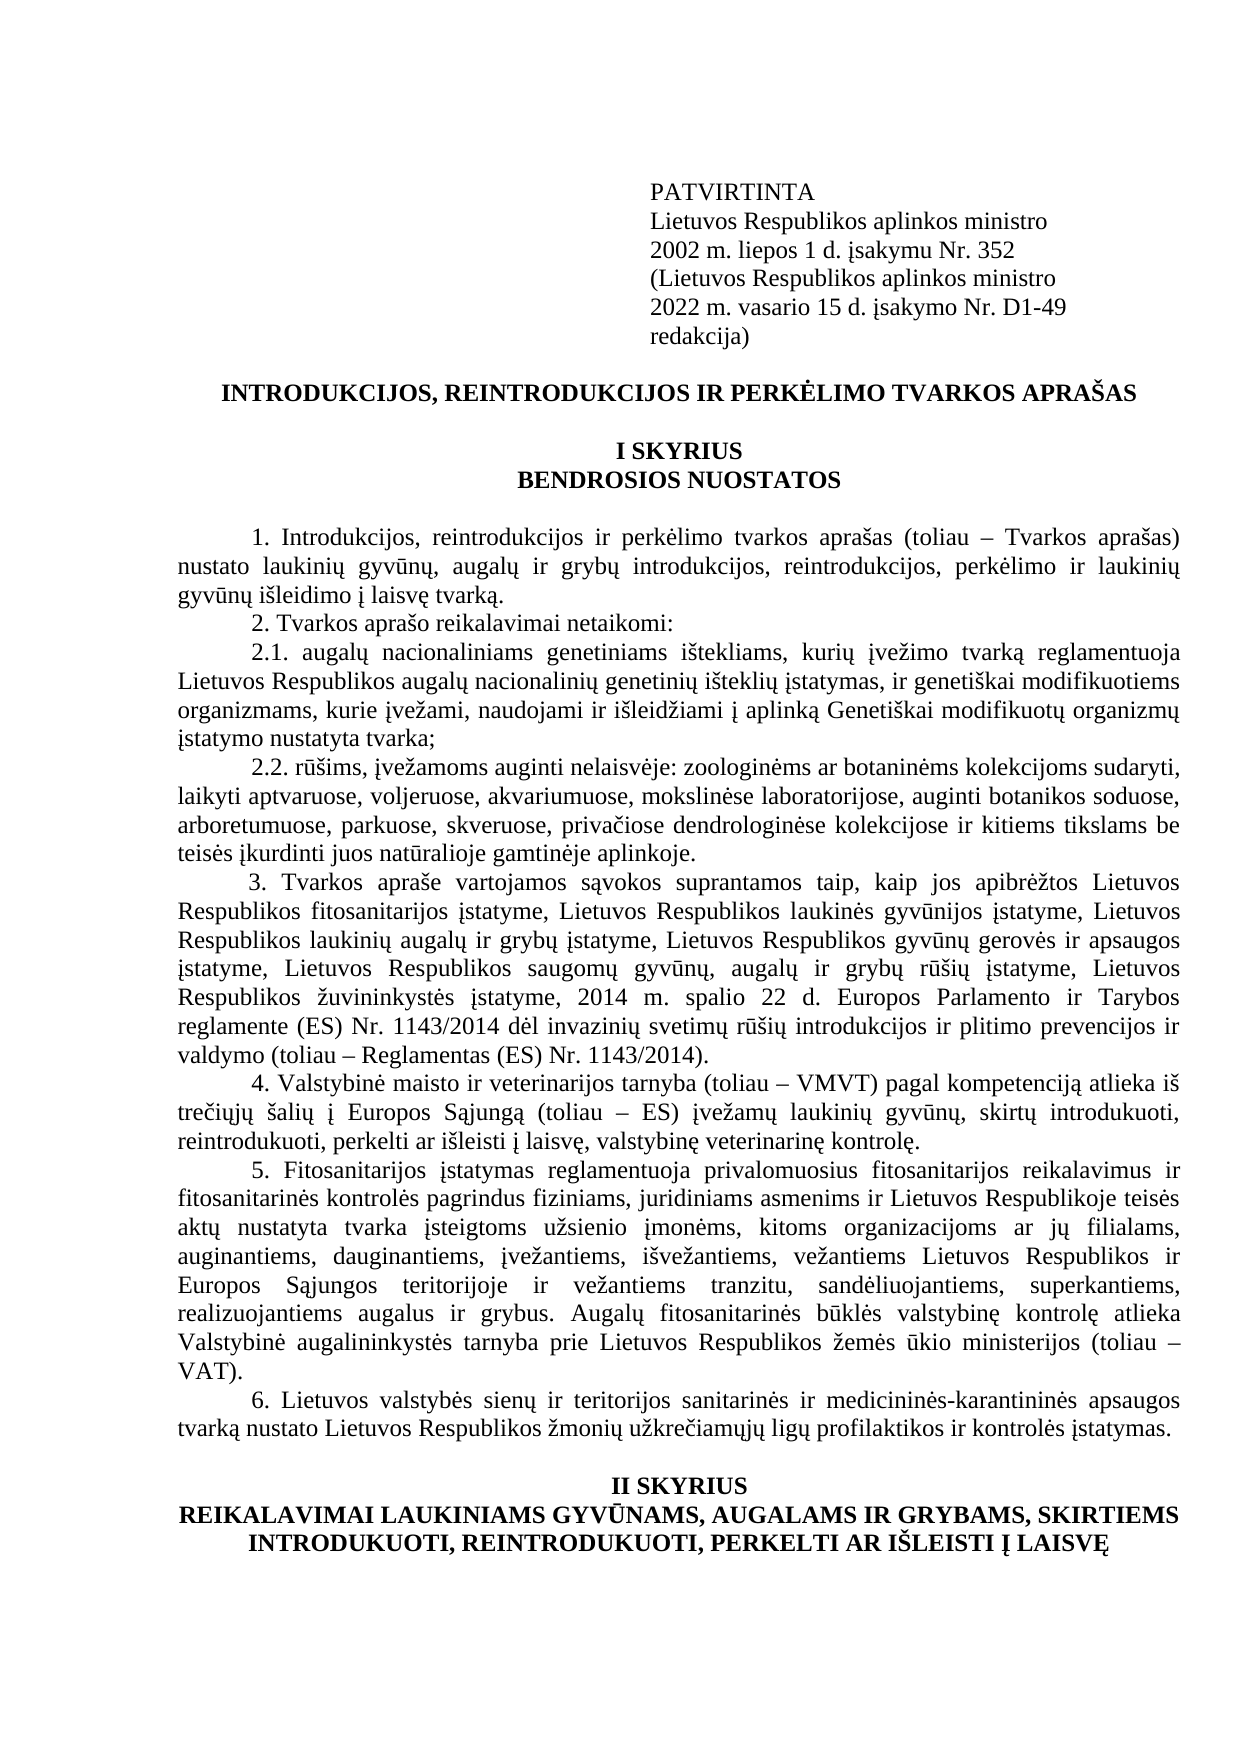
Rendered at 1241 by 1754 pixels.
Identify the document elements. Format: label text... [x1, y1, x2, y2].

text PATVIRTINTA [177, 177, 1181, 206]
text 2002 m. liepos 1 d. įsakymu Nr. 352 [177, 235, 1181, 263]
text (Lietuvos Respublikos aplinkos ministro [177, 263, 1181, 292]
text REIKALAVIMAI laukiniams gyvūnams, augalams ir grybams, Skirtiems introdukUOTI, ReintrodukUOTI, PERKELTI AR IŠLEISTI Į LAISVĘ [177, 1500, 1181, 1557]
text redakcija) [177, 321, 1181, 350]
text II SKYRIUS [177, 1471, 1181, 1500]
text 1. Introdukcijos, reintrodukcijos ir perkėlimo tvarkos aprašas (toliau – Tvarkos aprašas) nustato laukinių gyvūnų, augalų ir grybų introdukcijos, reintrodukcijos, perkėlimo ir laukinių gyvūnų išleidimo į laisvę tvarką. [177, 522, 1181, 608]
text Lietuvos Respublikos aplinkos ministro [177, 206, 1181, 235]
text 5. Fitosanitarijos įstatymas reglamentuoja privalomuosius fitosanitarijos reikalavimus ir fitosanitarinės kontrolės pagrindus fiziniams, juridiniams asmenims ir Lietuvos Respublikoje teisės aktų nustatyta tvarka įsteigtoms užsienio įmonėms, kitoms organizacijoms ar jų filialams, auginantiems, dauginantiems, įvežantiems, išvežantiems, vežantiems Lietuvos Respublikos ir Europos Sąjungos teritorijoje ir vežantiems tranzitu, sandėliuojantiems, superkantiems, realizuojantiems augalus ir grybus. Augalų fitosanitarinės būklės valstybinę kontrolę atlieka Valstybinė augalininkystės tarnyba prie Lietuvos Respublikos žemės ūkio ministerijos (toliau – VAT). [177, 1155, 1181, 1385]
text 6. Lietuvos valstybės sienų ir teritorijos sanitarinės ir medicininės-karantininės apsaugos tvarką nustato Lietuvos Respublikos žmonių užkrečiamųjų ligų profilaktikos ir kontrolės įstatymas. [177, 1385, 1181, 1442]
text Introdukcijos, reintrodukcijos ir perkėlimo tvarkOS APRAŠAS [177, 378, 1181, 407]
text I SKYRIUS [177, 436, 1181, 465]
text 2. Tvarkos aprašo reikalavimai netaikomi: [177, 608, 1181, 637]
text 2.2. rūšims, įvežamoms auginti nelaisvėje: zoologinėms ar botaninėms kolekcijoms sudaryti, laikyti aptvaruose, voljeruose, akvariumuose, mokslinėse laboratorijose, auginti botanikos soduose, arboretumuose, parkuose, skveruose, privačiose dendrologinėse kolekcijose ir kitiems tikslams be teisės įkurdinti juos natūralioje gamtinėje aplinkoje. [177, 752, 1181, 867]
text BENDROSIOS NUOSTATOS [177, 465, 1181, 493]
text 2022 m. vasario 15 d. įsakymo Nr. D1-49 [177, 292, 1181, 321]
text 2.1. augalų nacionaliniams genetiniams ištekliams, kurių įvežimo tvarką reglamentuoja Lietuvos Respublikos augalų nacionalinių genetinių išteklių įstatymas, ir genetiškai modifikuotiems organizmams, kurie įvežami, naudojami ir išleidžiami į aplinką Genetiškai modifikuotų organizmų įstatymo nustatyta tvarka; [177, 637, 1181, 752]
text 4. Valstybinė maisto ir veterinarijos tarnyba (toliau – VMVT) pagal kompetenciją atlieka iš trečiųjų šalių į Europos Sąjungą (toliau – ES) įvežamų laukinių gyvūnų, skirtų introdukuoti, reintrodukuoti, perkelti ar išleisti į laisvę, valstybinę veterinarinę kontrolę. [177, 1068, 1181, 1155]
text 3. Tvarkos apraše vartojamos sąvokos suprantamos taip, kaip jos apibrėžtos Lietuvos Respublikos fitosanitarijos įstatyme, Lietuvos Respublikos laukinės gyvūnijos įstatyme, Lietuvos Respublikos laukinių augalų ir grybų įstatyme, Lietuvos Respublikos gyvūnų gerovės ir apsaugos įstatyme, Lietuvos Respublikos saugomų gyvūnų, augalų ir grybų rūšių įstatyme, Lietuvos Respublikos žuvininkystės įstatyme, 2014 m. spalio 22 d. Europos Parlamento ir Tarybos reglamente (ES) Nr. 1143/2014 dėl invazinių svetimų rūšių introdukcijos ir plitimo prevencijos ir valdymo (toliau – Reglamentas (ES) Nr. 1143/2014). [177, 867, 1181, 1068]
